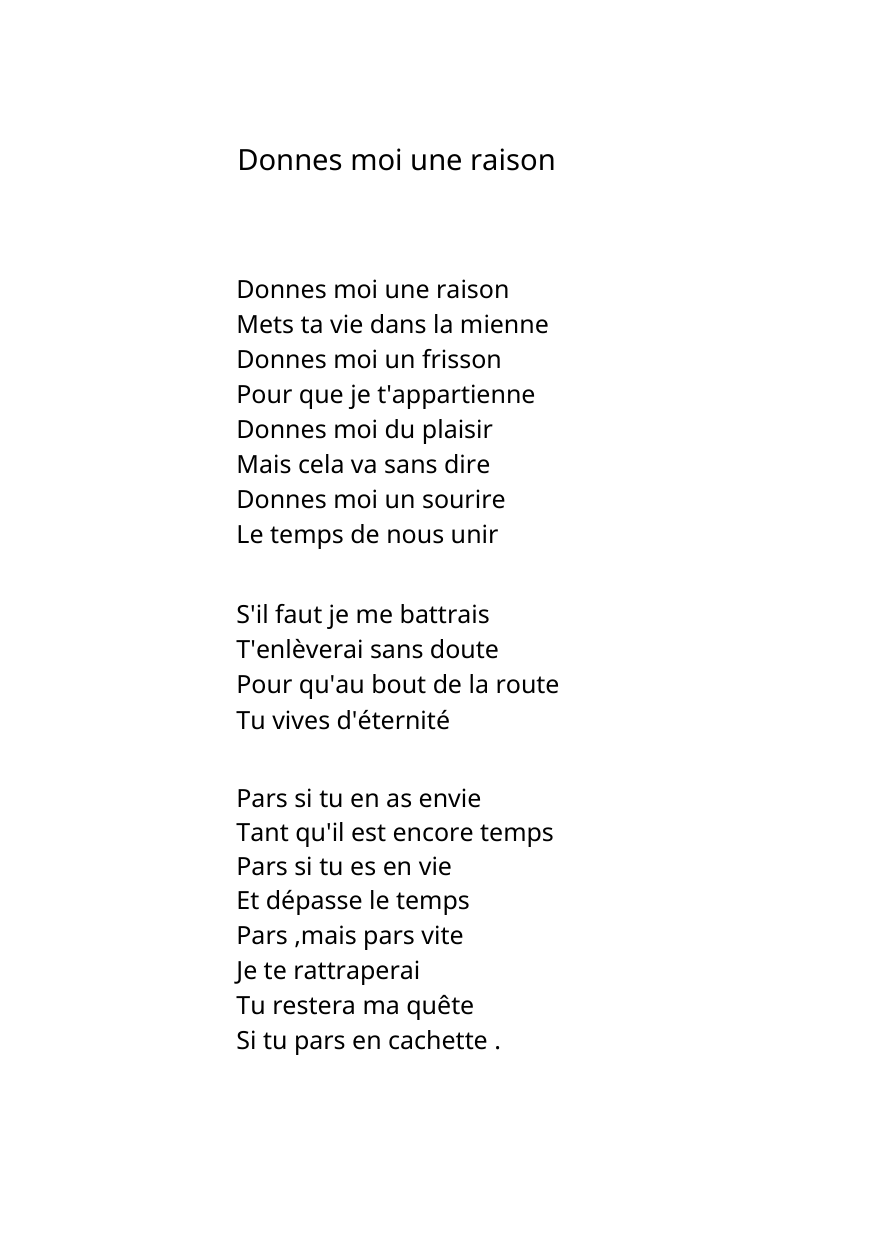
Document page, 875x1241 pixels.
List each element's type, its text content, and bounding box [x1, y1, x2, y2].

text Donnes moi une raison [236, 272, 625, 306]
text Et dépasse le temps [236, 883, 625, 917]
text Pars si tu es en vie [236, 849, 625, 883]
text Donnes moi une raison [118, 139, 756, 179]
text Tu restera ma quête [236, 988, 625, 1022]
text Mets ta vie dans la mienne Donnes moi un frisson [236, 307, 625, 376]
text S'il faut je me battrais [236, 597, 625, 631]
text Pour que je t'appartienne [236, 377, 625, 411]
text Donnes moi un sourire [236, 482, 625, 516]
text Donnes moi du plaisir [236, 412, 625, 446]
text Je te rattraperai [236, 953, 625, 987]
text Tu vives d'éternité [236, 703, 625, 737]
text Pars si tu en as envie [236, 781, 625, 814]
text Le temps de nous unir [236, 517, 625, 551]
text Tant qu'il est encore temps [236, 814, 625, 849]
text Pars ,mais pars vite [236, 918, 625, 952]
text Si tu pars en cachette . [236, 1023, 625, 1057]
text Pour qu'au bout de la route [236, 667, 625, 701]
text Mais cela va sans dire [236, 447, 625, 481]
text T'enlèverai sans doute [236, 632, 625, 666]
